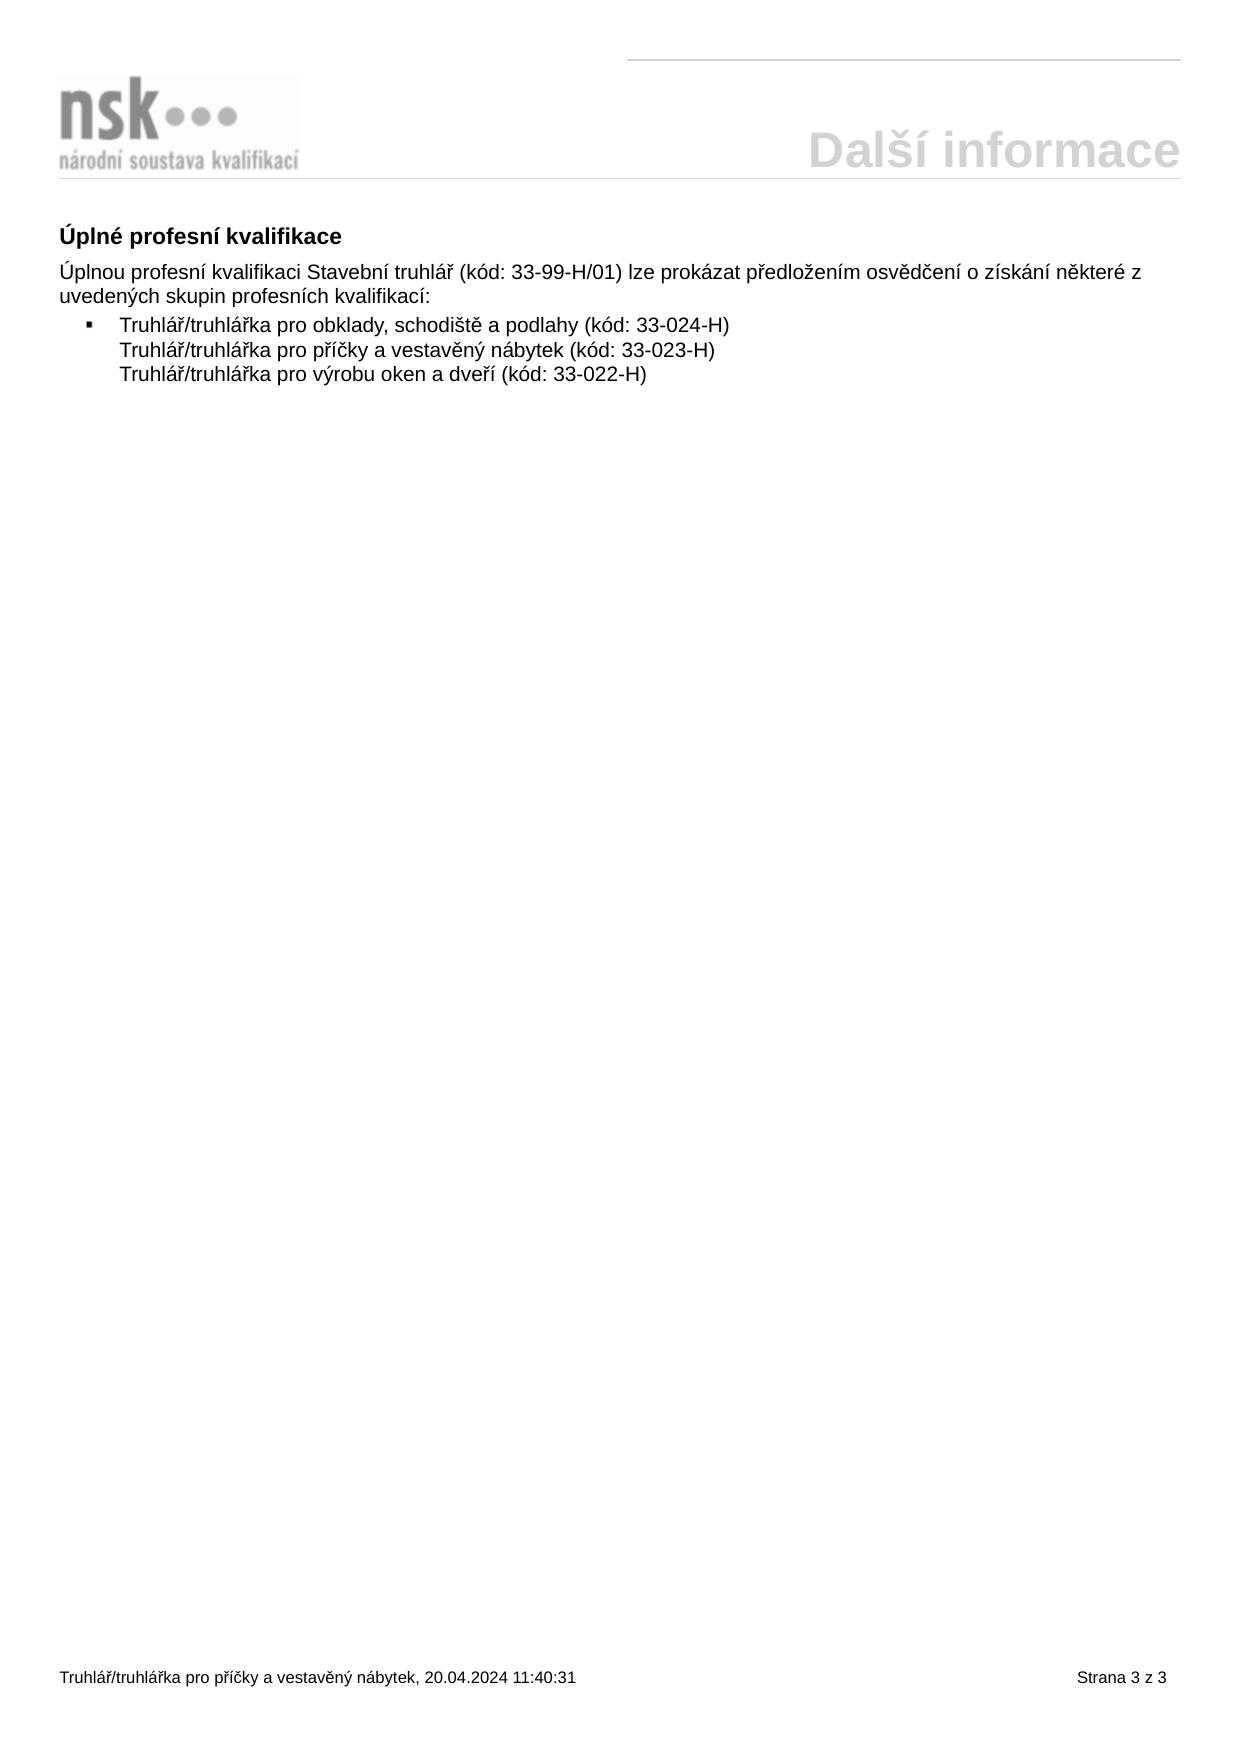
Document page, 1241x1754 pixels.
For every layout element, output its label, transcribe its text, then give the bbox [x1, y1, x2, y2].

table_cell [59, 1321, 119, 1490]
table_cell [119, 172, 482, 178]
table_cell Další informace [627, 61, 1181, 178]
table_cell [619, 1321, 627, 1490]
table_cell [482, 1490, 619, 1659]
table_cell [482, 1021, 619, 1321]
table_cell [1167, 307, 1181, 313]
table_cell [59, 421, 119, 721]
table_cell [627, 1490, 861, 1659]
table_cell [619, 1021, 627, 1321]
table_cell [1167, 388, 1181, 421]
table_cell [59, 362, 119, 387]
table_cell [1167, 1660, 1181, 1696]
table_cell [619, 172, 627, 178]
table_cell [59, 307, 119, 312]
table_cell [482, 196, 619, 212]
table_cell [119, 196, 482, 212]
table_cell Truhlář/truhlářka pro obklady, schodiště a podlahy (kód: 33-024-H) [119, 313, 1181, 338]
table_cell [627, 196, 861, 212]
table_cell [627, 307, 861, 313]
table_cell [59, 196, 119, 212]
table_cell [59, 388, 119, 421]
table_cell [627, 421, 861, 721]
table_cell [861, 388, 1167, 421]
table_cell [1167, 1021, 1181, 1321]
table_cell [119, 1490, 482, 1659]
table_cell [119, 721, 482, 1021]
table_cell [59, 1021, 119, 1321]
picture [58, 59, 620, 172]
table_cell Truhlář/truhlářka pro příčky a vestavěný nábytek, 20.04.2024 11:40:31 [59, 1660, 861, 1696]
table_cell [619, 307, 627, 313]
table_cell [482, 421, 619, 721]
table_cell [619, 196, 627, 212]
table_cell [619, 1490, 627, 1659]
table_cell Strana 3 z 3 [861, 1660, 1167, 1696]
table_cell [59, 338, 119, 362]
table_cell [627, 1021, 861, 1321]
table_cell [627, 1321, 861, 1490]
table_cell [119, 1021, 482, 1321]
table_cell [59, 179, 1181, 196]
table_cell [482, 307, 619, 313]
table_cell [119, 1321, 482, 1490]
table_cell [482, 388, 619, 421]
table_cell [482, 172, 619, 178]
table_cell [619, 421, 627, 721]
table_cell [482, 1321, 619, 1490]
table_cell [861, 307, 1167, 313]
table_cell [1167, 196, 1181, 212]
table_cell [861, 721, 1167, 1021]
table_cell [119, 421, 482, 721]
table_cell [619, 721, 627, 1021]
table_cell [59, 172, 119, 178]
table_cell [59, 1490, 119, 1659]
table_cell [1167, 421, 1181, 721]
table_cell [861, 1321, 1167, 1490]
table_cell [1167, 1321, 1181, 1490]
table_cell [627, 721, 861, 1021]
table_cell [482, 721, 619, 1021]
table_cell [59, 721, 119, 1021]
table_cell Truhlář/truhlářka pro výrobu oken a dveří (kód: 33-022-H) [119, 362, 1181, 387]
table_cell Truhlář/truhlářka pro příčky a vestavěný nábytek (kód: 33-023-H) [119, 338, 1181, 362]
table_cell Úplné profesní kvalifikace [59, 212, 1181, 260]
table_cell [861, 196, 1167, 212]
table_cell [1167, 1490, 1181, 1659]
picture [59, 312, 119, 337]
table_cell [119, 388, 482, 421]
table_cell Úplnou profesní kvalifikaci Stavební truhlář (kód: 33-99-H/01) lze prokázat předložením osvědčení o získání některé z uvedených skupin profesních kvalifikací: [59, 260, 1181, 307]
table_cell [861, 1021, 1167, 1321]
table_cell [620, 59, 627, 172]
table_cell [1167, 721, 1181, 1021]
table_cell [861, 421, 1167, 721]
table_cell [119, 307, 482, 313]
table_cell [619, 388, 627, 421]
table_cell [861, 1490, 1167, 1659]
table_cell [627, 388, 861, 421]
